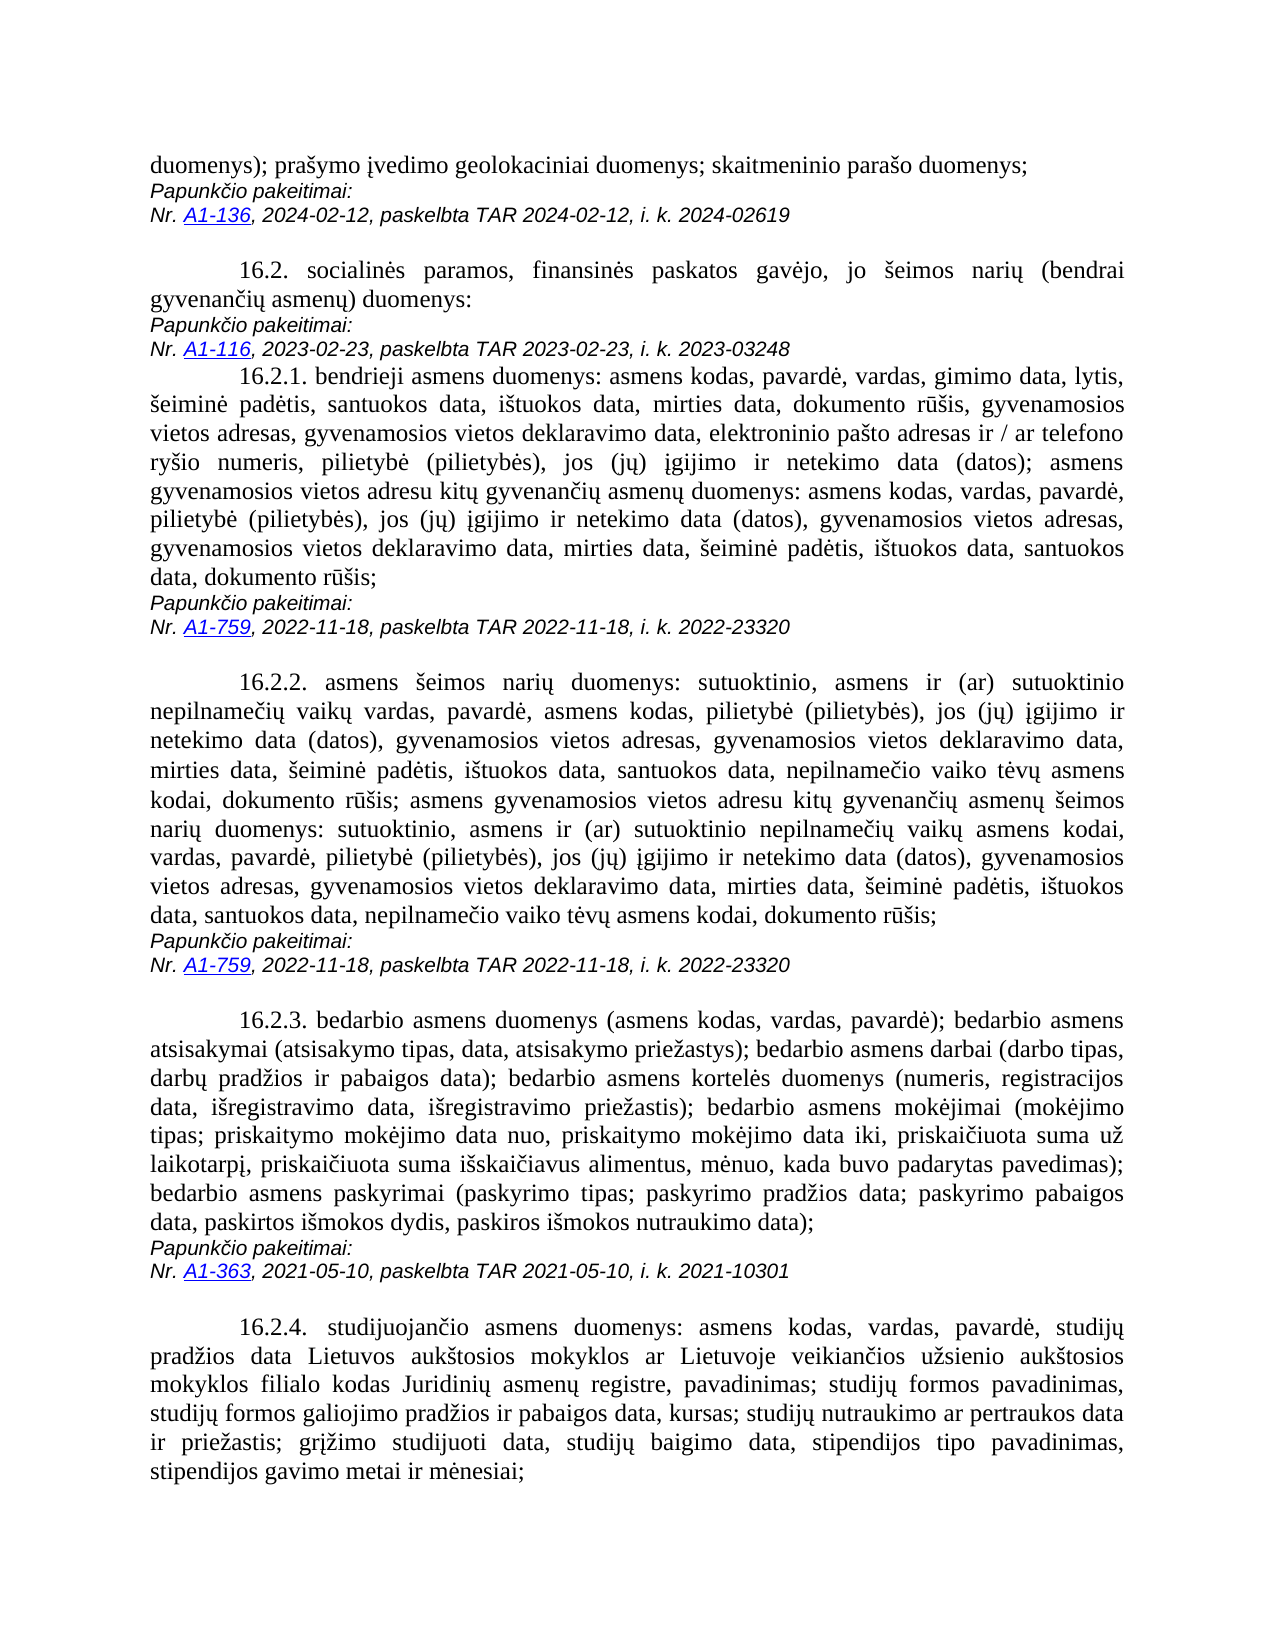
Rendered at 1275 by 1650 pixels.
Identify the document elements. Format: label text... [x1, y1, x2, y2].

text duomenys); prašymo įvedimo geolokaciniai duomenys; skaitmeninio parašo duomenys; [150, 150, 1125, 179]
text Papunkčio pakeitimai: [150, 929, 1125, 953]
text Nr. A1-136, 2024-02-12, paskelbta TAR 2024-02-12, i. k. 2024-02619 [150, 203, 1125, 227]
text 16.2.3. bedarbio asmens duomenys (asmens kodas, vardas, pavardė); bedarbio asmens atsisakymai (atsisakymo tipas, data, atsisakymo priežastys); bedarbio asmens darbai (darbo tipas, darbų pradžios ir pabaigos data); bedarbio asmens kortelės duomenys (numeris, registracijos data, išregistravimo data, išregistravimo priežastis); bedarbio asmens mokėjimai (mokėjimo tipas; priskaitymo mokėjimo data nuo, priskaitymo mokėjimo data iki, priskaičiuota suma už laikotarpį, priskaičiuota suma išskaičiavus alimentus, mėnuo, kada buvo padarytas pavedimas); bedarbio asmens paskyrimai (paskyrimo tipas; paskyrimo pradžios data; paskyrimo pabaigos data, paskirtos išmokos dydis, paskiros išmokos nutraukimo data); [150, 1005, 1125, 1235]
text Papunkčio pakeitimai: [150, 179, 1125, 203]
text 16.2.4. studijuojančio asmens duomenys: asmens kodas, vardas, pavardė, studijų pradžios data Lietuvos aukštosios mokyklos ar Lietuvoje veikiančios užsienio aukštosios mokyklos filialo kodas Juridinių asmenų registre, pavadinimas; studijų formos pavadinimas, studijų formos galiojimo pradžios ir pabaigos data, kursas; studijų nutraukimo ar pertraukos data ir priežastis; grįžimo studijuoti data, studijų baigimo data, stipendijos tipo pavadinimas, stipendijos gavimo metai ir mėnesiai; [150, 1312, 1125, 1484]
text Papunkčio pakeitimai: [150, 591, 1125, 615]
text Nr. A1-759, 2022-11-18, paskelbta TAR 2022-11-18, i. k. 2022-23320 [150, 615, 1125, 639]
text Nr. A1-363, 2021-05-10, paskelbta TAR 2021-05-10, i. k. 2021-10301 [150, 1259, 1125, 1283]
text Nr. A1-759, 2022-11-18, paskelbta TAR 2022-11-18, i. k. 2022-23320 [150, 953, 1125, 977]
text Papunkčio pakeitimai: [150, 1235, 1125, 1259]
text Nr. A1-116, 2023-02-23, paskelbta TAR 2023-02-23, i. k. 2023-03248 [150, 337, 1125, 361]
text 16.2. socialinės paramos, finansinės paskatos gavėjo, jo šeimos narių (bendrai gyvenančių asmenų) duomenys: [150, 255, 1125, 313]
text Papunkčio pakeitimai: [150, 313, 1125, 337]
text 16.2.1. bendrieji asmens duomenys: asmens kodas, pavardė, vardas, gimimo data, lytis, šeiminė padėtis, santuokos data, ištuokos data, mirties data, dokumento rūšis, gyvenamosios vietos adresas, gyvenamosios vietos deklaravimo data, elektroninio pašto adresas ir / ar telefono ryšio numeris, pilietybė (pilietybės), jos (jų) įgijimo ir netekimo data (datos); asmens gyvenamosios vietos adresu kitų gyvenančių asmenų duomenys: asmens kodas, vardas, pavardė, pilietybė (pilietybės), jos (jų) įgijimo ir netekimo data (datos), gyvenamosios vietos adresas, gyvenamosios vietos deklaravimo data, mirties data, šeiminė padėtis, ištuokos data, santuokos data, dokumento rūšis; [150, 361, 1125, 591]
text 16.2.2. asmens šeimos narių duomenys: sutuoktinio, asmens ir (ar) sutuoktinio nepilnamečių vaikų vardas, pavardė, asmens kodas, pilietybė (pilietybės), jos (jų) įgijimo ir netekimo data (datos), gyvenamosios vietos adresas, gyvenamosios vietos deklaravimo data, mirties data, šeiminė padėtis, ištuokos data, santuokos data, nepilnamečio vaiko tėvų asmens kodai, dokumento rūšis; asmens gyvenamosios vietos adresu kitų gyvenančių asmenų šeimos narių duomenys: sutuoktinio, asmens ir (ar) sutuoktinio nepilnamečių vaikų asmens kodai, vardas, pavardė, pilietybė (pilietybės), jos (jų) įgijimo ir netekimo data (datos), gyvenamosios vietos adresas, gyvenamosios vietos deklaravimo data, mirties data, šeiminė padėtis, ištuokos data, santuokos data, nepilnamečio vaiko tėvų asmens kodai, dokumento rūšis; [150, 667, 1125, 929]
